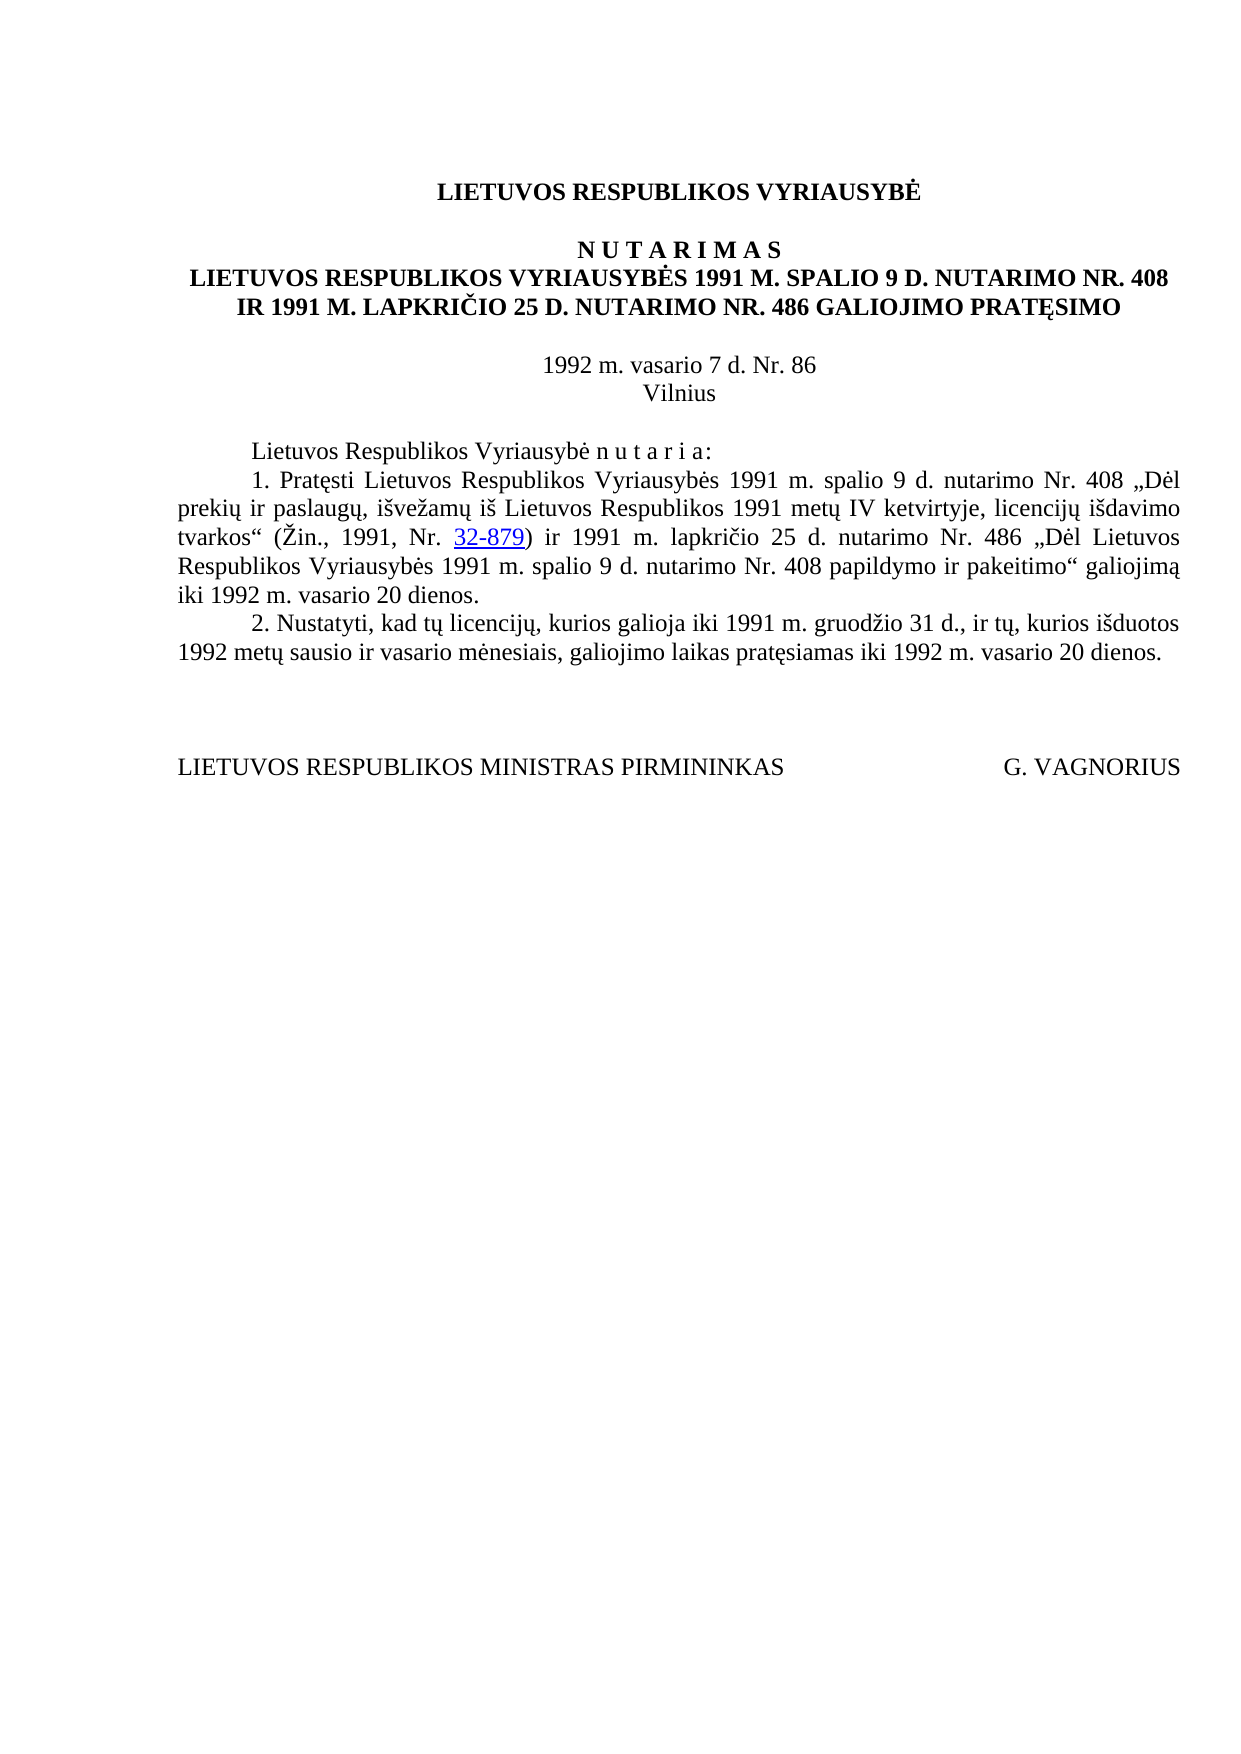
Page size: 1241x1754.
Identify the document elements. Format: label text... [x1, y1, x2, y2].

text 1. Pratęsti Lietuvos Respublikos Vyriausybės 1991 m. spalio 9 d. nutarimo Nr. 408 „Dėl prekių ir paslaugų, išvežamų iš Lietuvos Respublikos 1991 metų IV ketvirtyje, licencijų išdavimo tvarkos“ (Žin., 1991, Nr. 32-879) ir 1991 m. lapkričio 25 d. nutarimo Nr. 486 „Dėl Lietuvos Respublikos Vyriausybės 1991 m. spalio 9 d. nutarimo Nr. 408 papildymo ir pakeitimo“ galiojimą iki 1992 m. vasario 20 dienos. [177, 465, 1181, 608]
text LIETUVOS RESPUBLIKOS VYRIAUSYBĖS 1991 M. SPALIO 9 D. NUTARIMO NR. 408 IR 1991 M. LAPKRIČIO 25 D. NUTARIMO NR. 486 GALIOJIMO PRATĘSIMO [177, 263, 1181, 321]
text Vilnius [177, 378, 1181, 407]
text 2. Nustatyti, kad tų licencijų, kurios galioja iki 1991 m. gruodžio 31 d., ir tų, kurios išduotos 1992 metų sausio ir vasario mėnesiais, galiojimo laikas pratęsiamas iki 1992 m. vasario 20 dienos. [177, 608, 1181, 666]
text N U T A R I M A S [177, 235, 1181, 263]
text LIETUVOS RESPUBLIKOS MINISTRAS PIRMININKAS G. VAGNORIUS [177, 752, 1181, 781]
text Lietuvos Respublikos Vyriausybė nutaria: [177, 436, 1181, 465]
text LIETUVOS RESPUBLIKOS VYRIAUSYBĖ [177, 177, 1181, 206]
text 1992 m. vasario 7 d. Nr. 86 [177, 350, 1181, 378]
